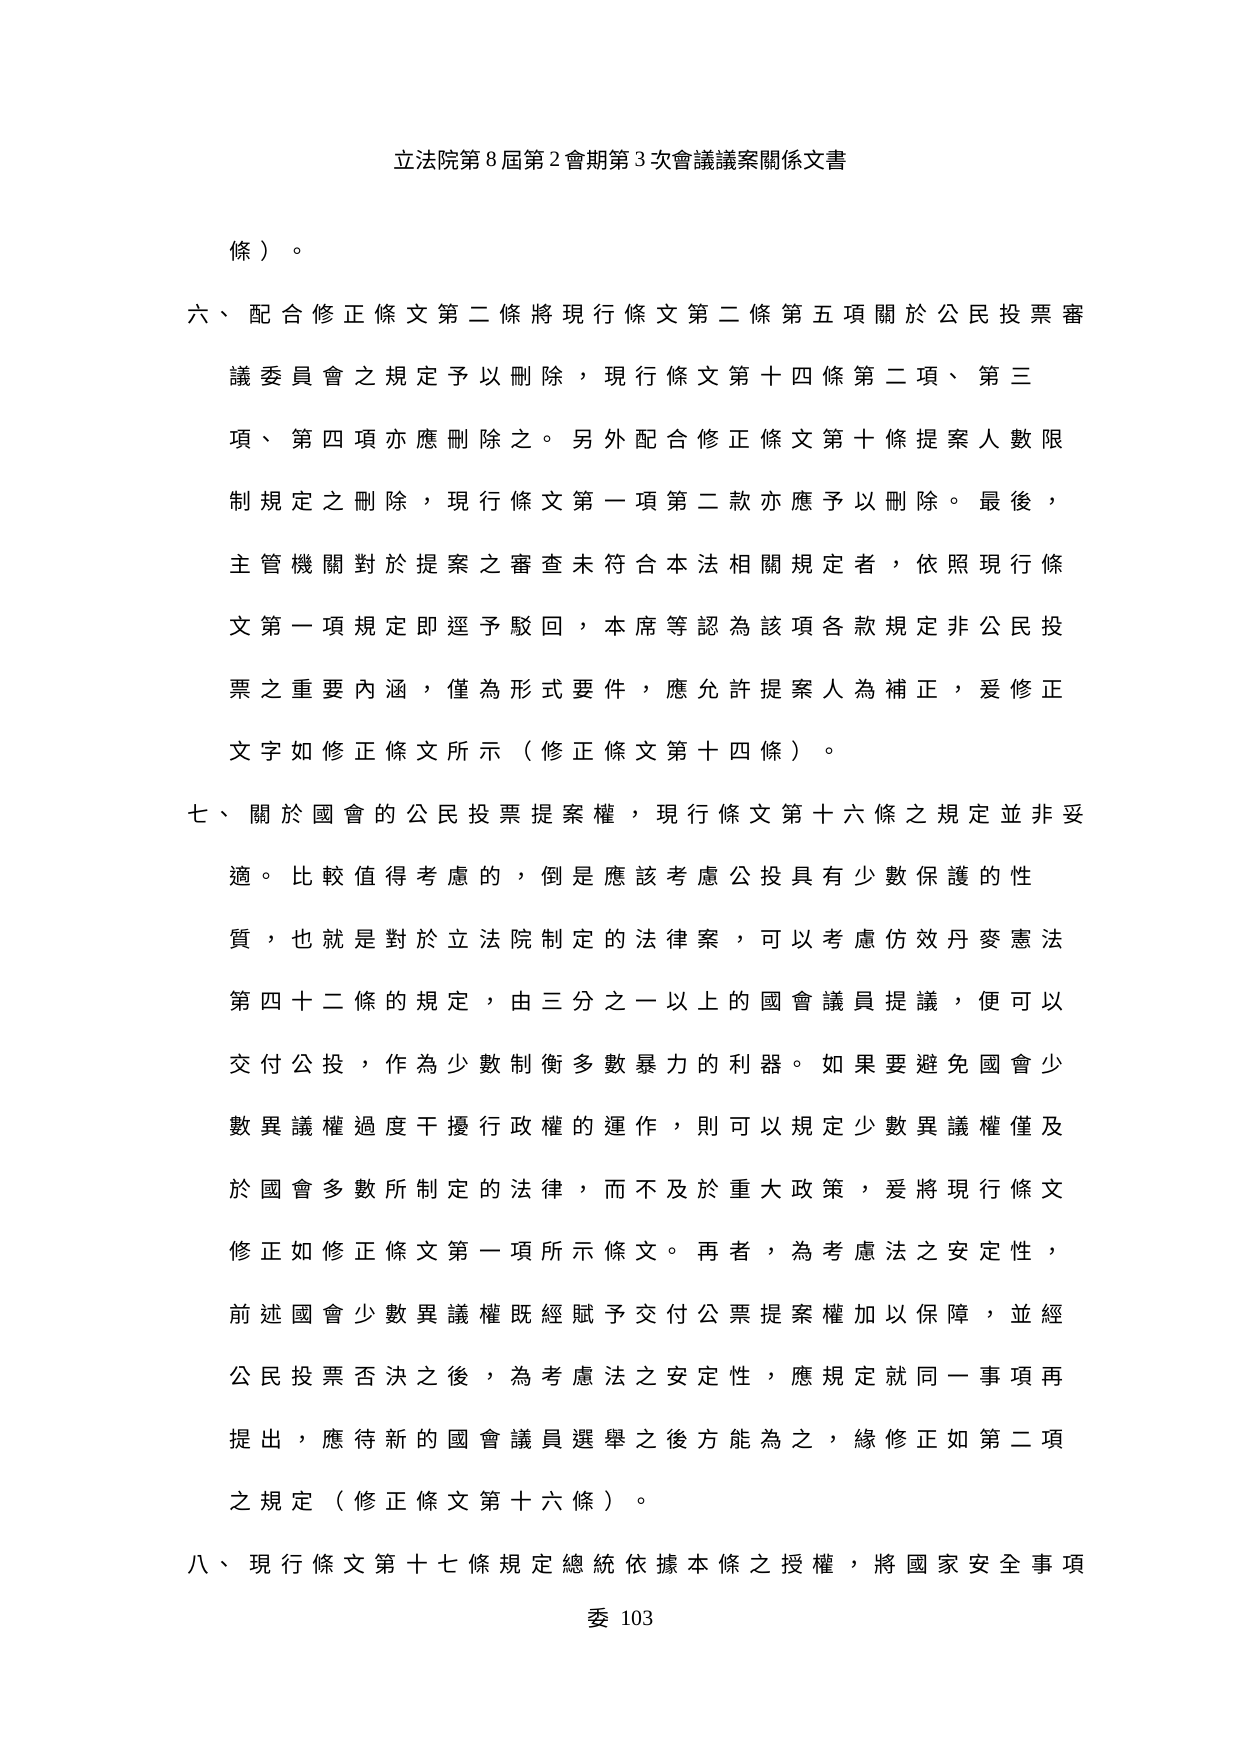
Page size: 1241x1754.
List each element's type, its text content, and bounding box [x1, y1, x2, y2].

text 六、配合修正條文第二條將現行條文第二條第五項關於公民投票審議委員會之規定予以刪除，現行條文第十四條第二項、第三項、第四項亦應刪除之。另外配合修正條文第十條提案人數限制規定之刪除，現行條文第一項第二款亦應予以刪除。最後，主管機關對於提案之審查未符合本法相關規定者，依照現行條文第一項規定即逕予駁回，本席等認為該項各款規定非公民投票之重要內涵，僅為形式要件，應允許提案人為補正，爰修正文字如修正條文所示（修正條文第十四條）。 [173, 281, 1089, 781]
text 七、關於國會的公民投票提案權，現行條文第十六條之規定並非妥適。比較值得考慮的，倒是應該考慮公投具有少數保護的性質，也就是對於立法院制定的法律案，可以考慮仿效丹麥憲法第四十二條的規定，由三分之一以上的國會議員提議，便可以交付公投，作為少數制衡多數暴力的利器。如果要避免國會少數異議權過度干擾行政權的運作，則可以規定少數異議權僅及於國會多數所制定的法律，而不及於重大政策，爰將現行條文修正如修正條文第一項所示條文。再者，為考慮法之安定性，前述國會少數異議權既經賦予交付公票提案權加以保障，並經公民投票否決之後，為考慮法之安定性，應規定就同一事項再提出，應待新的國會議員選舉之後方能為之，緣修正如第二項之規定（修正條文第十六條）。 [173, 781, 1089, 1531]
text 條）。 [173, 219, 1089, 281]
text 八、現行條文第十七條規定總統依據本條之授權，將國家安全事項 [173, 1531, 1089, 1594]
